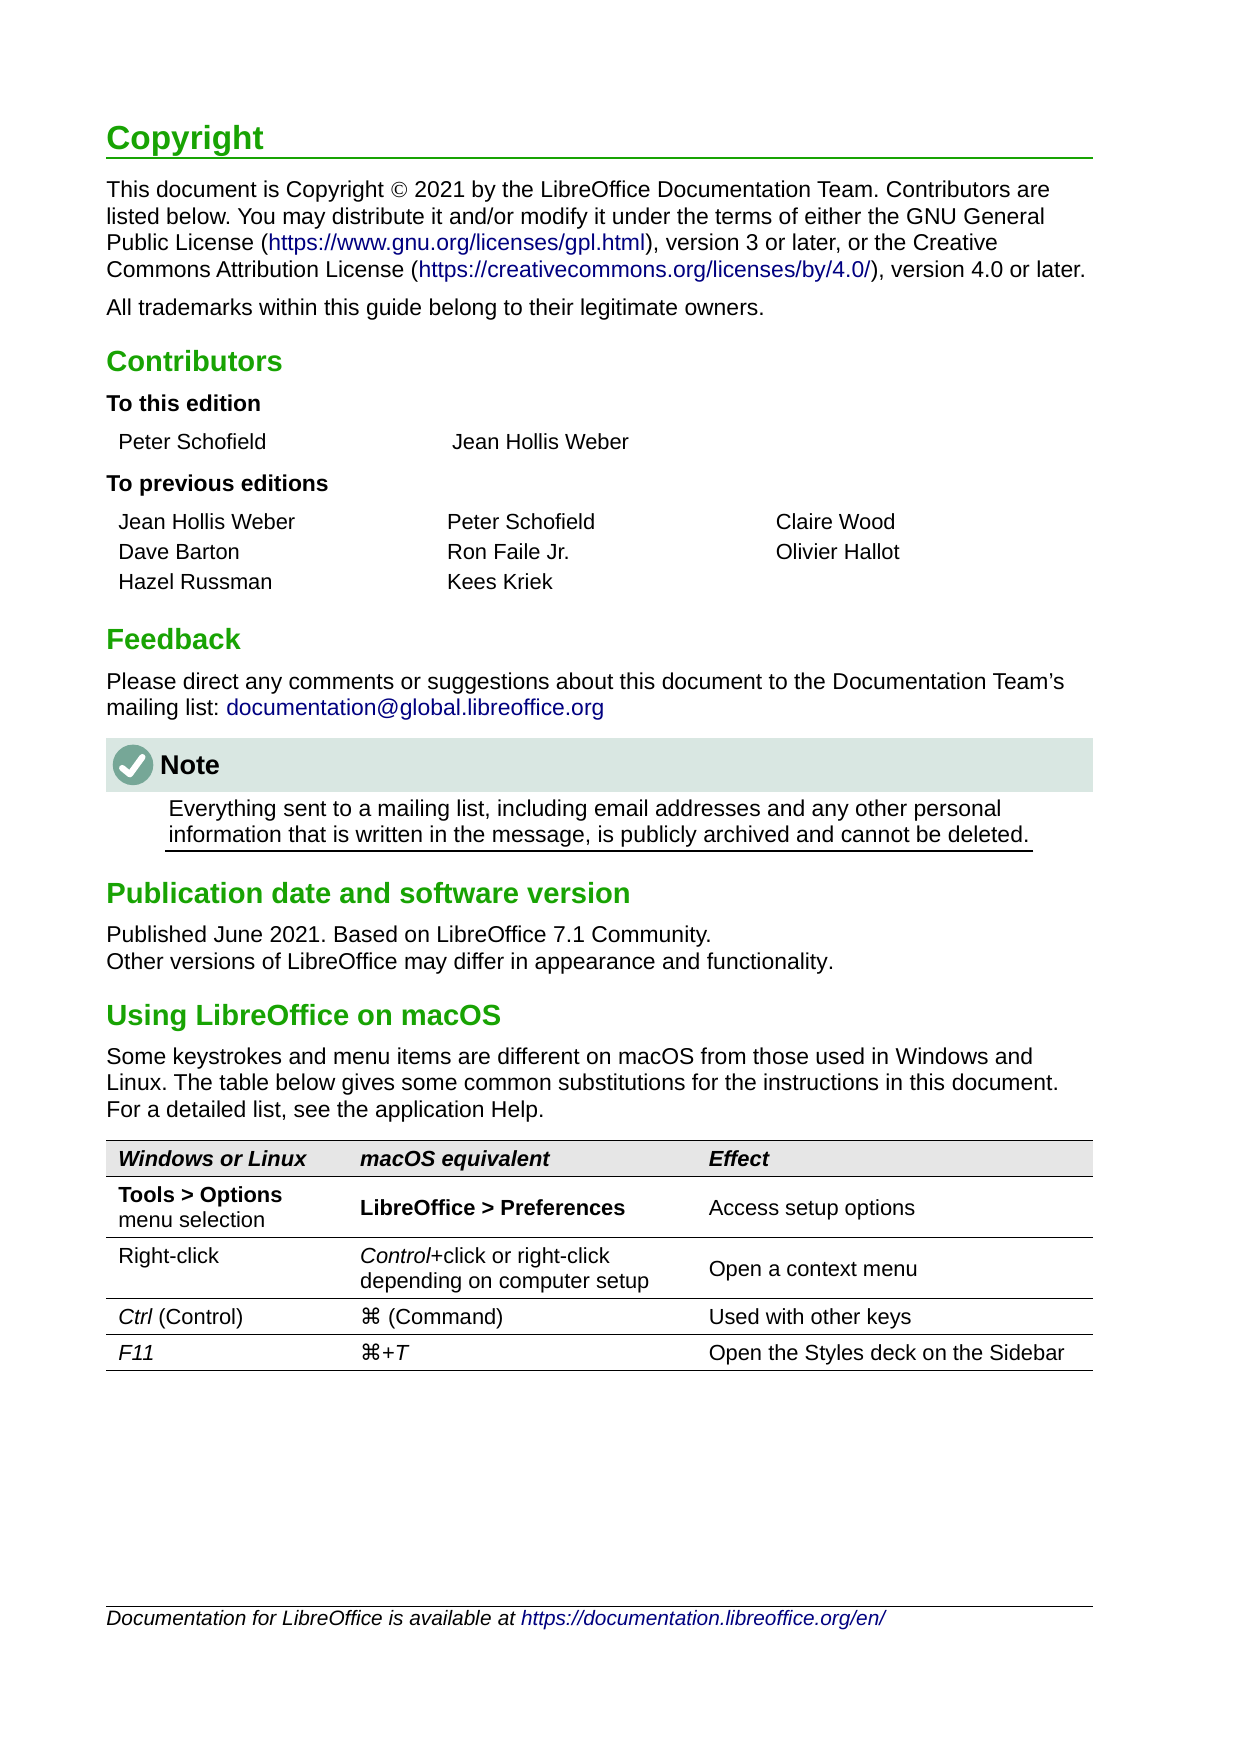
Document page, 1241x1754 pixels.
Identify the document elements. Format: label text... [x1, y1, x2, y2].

table_cell ⌘+T [348, 1335, 697, 1370]
table_cell LibreOffice > Preferences [348, 1177, 697, 1237]
table_header [766, 429, 1093, 458]
table_cell Open a context menu [697, 1238, 1093, 1298]
text To previous editions [106, 470, 1093, 497]
table_header Peter Schofield [435, 509, 764, 539]
subtitle Using LibreOffice on macOS [106, 998, 1093, 1031]
table_header Jean Hollis Weber [106, 509, 435, 539]
table_cell Kees Kriek [435, 569, 764, 599]
table_cell [764, 569, 1093, 599]
table_cell Open the Styles deck on the Sidebar [697, 1335, 1093, 1370]
table_cell Dave Barton [106, 539, 435, 569]
table_header Claire Wood [764, 509, 1093, 539]
subtitle Contributors [106, 344, 1093, 378]
subtitle Publication date and software version [106, 876, 1093, 909]
table_header macOS equivalent [348, 1141, 697, 1176]
table_cell Control+click or right-click depending on computer setup [348, 1238, 697, 1298]
table_header Effect [697, 1141, 1093, 1176]
text Published June 2021. Based on LibreOffice 7.1 Community. Other versions of LibreOffice may differ in appearance and functionality. [106, 921, 1093, 974]
table_header Jean Hollis Weber [440, 429, 766, 458]
table_cell Ctrl (Control) [106, 1299, 348, 1334]
table_cell Tools > Options menu selection [106, 1177, 348, 1237]
table_header Windows or Linux [106, 1141, 348, 1176]
table_cell Used with other keys [697, 1299, 1093, 1334]
table_cell Ron Faile Jr. [435, 539, 764, 569]
text Some keystrokes and menu items are different on macOS from those used in Windows and Linux. The table below gives some common substitutions for the instructions in this document. For a detailed list, see the application Help. [106, 1043, 1093, 1122]
table_cell F11 [106, 1335, 348, 1370]
table_cell Right-click [106, 1238, 348, 1298]
subtitle Feedback [106, 622, 1093, 656]
table_header Peter Schofield [106, 429, 440, 458]
table_cell Hazel Russman [106, 569, 435, 599]
text All trademarks within this guide belong to their legitimate owners. [106, 294, 1093, 321]
table_cell Olivier Hallot [764, 539, 1093, 569]
table_cell Access setup options [697, 1177, 1093, 1237]
text To this edition [106, 390, 1093, 416]
table_cell ⌘ (Command) [348, 1299, 697, 1334]
subtitle Note [106, 738, 1093, 792]
subtitle Copyright [106, 118, 1093, 157]
text Please direct any comments or suggestions about this document to the Documentation Team’s mailing list: documentation@global.libreoffice.org [106, 668, 1093, 720]
text Everything sent to a mailing list, including email addresses and any other personal information that is written in the message, is publicly archived and cannot be deleted. [165, 792, 1033, 850]
text This document is Copyright © 2021 by the LibreOffice Documentation Team. Contributors are listed below. You may distribute it and/or modify it under the terms of either the GNU General Public License (https://www.gnu.org/licenses/gpl.html), version 3 or later, or the Creative Commons Attribution License (https://creativecommons.org/licenses/by/4.0/), version 4.0 or later. [106, 176, 1093, 282]
